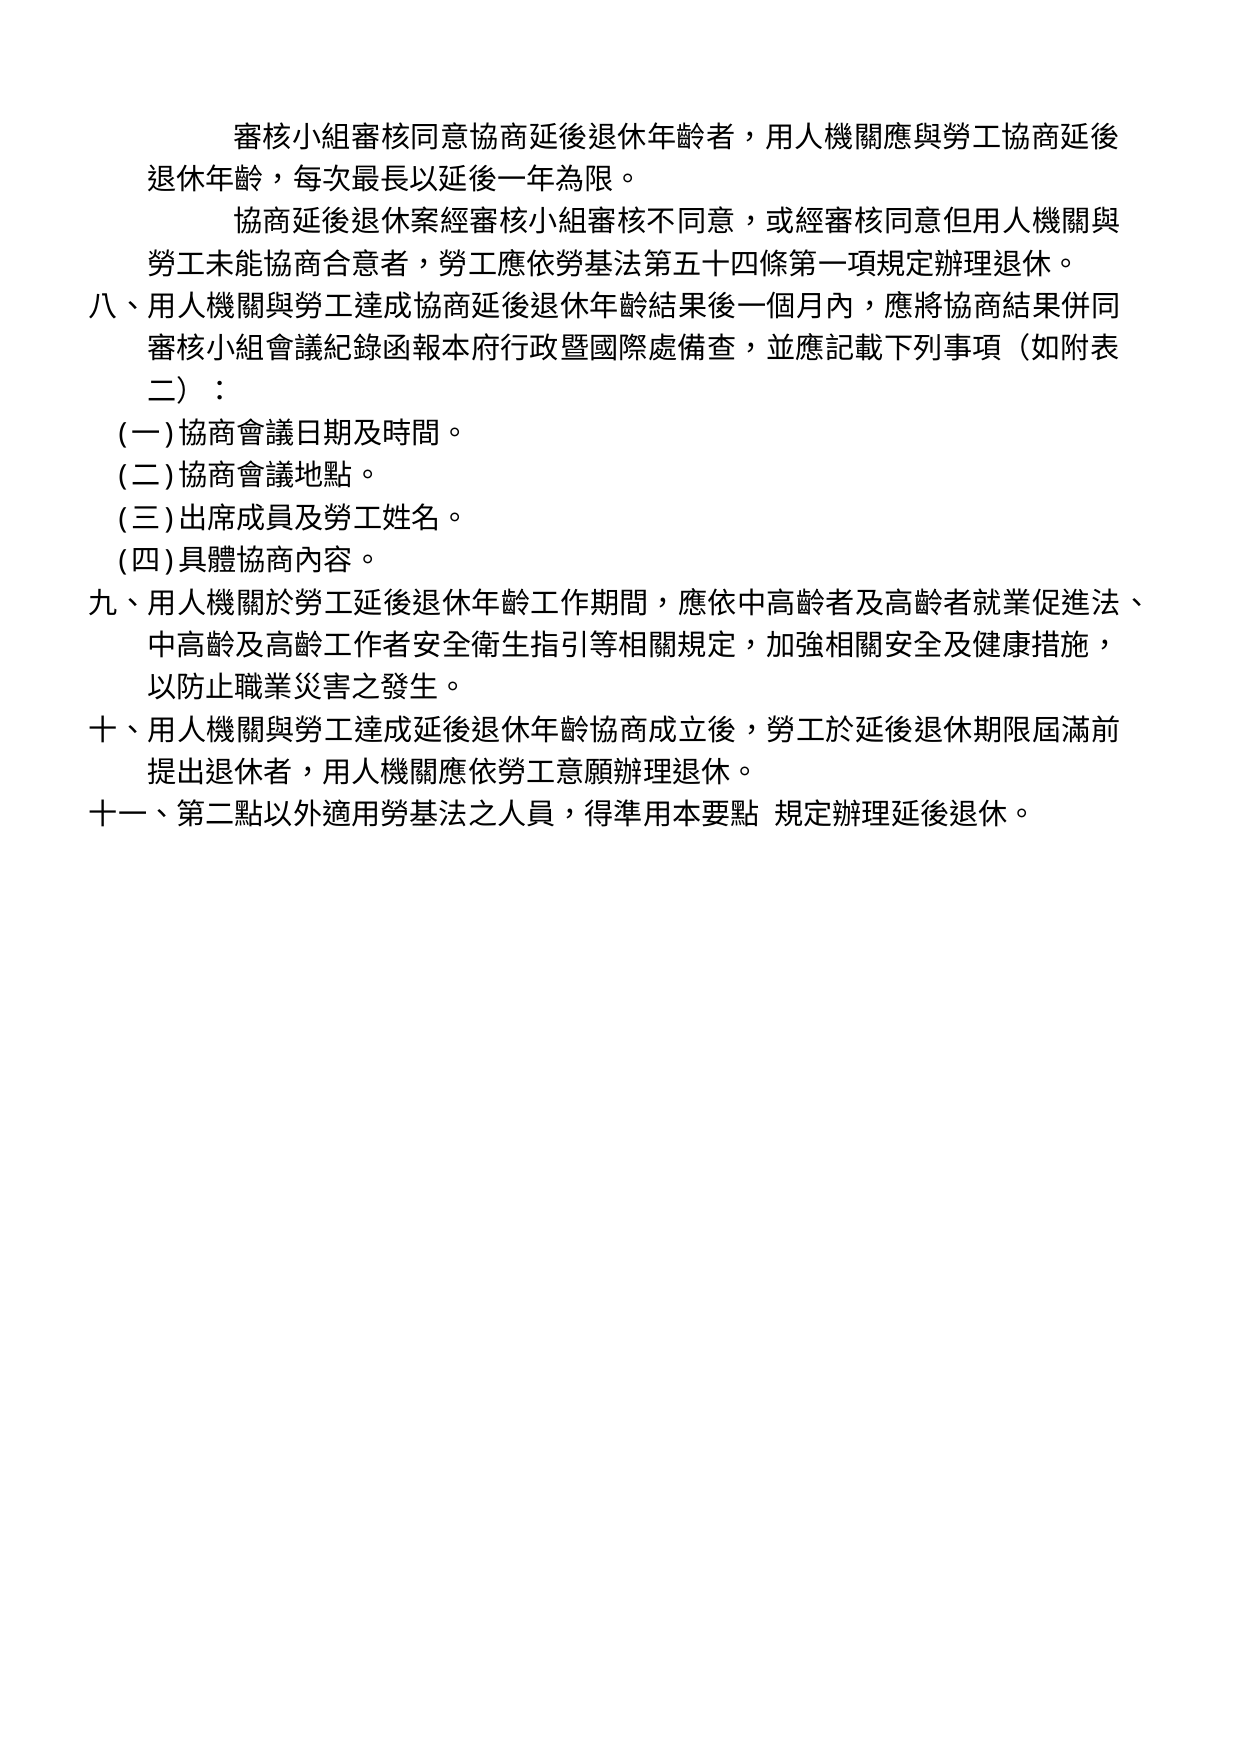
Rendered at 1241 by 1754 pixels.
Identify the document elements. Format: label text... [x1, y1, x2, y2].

text (二)協商會議地點。 [114, 452, 1122, 494]
text (三)出席成員及勞工姓名。 [114, 494, 1122, 537]
text 八、用人機關與勞工達成協商延後退休年齡結果後一個月內，應將協商結果併同審核小組會議紀錄函報本府行政暨國際處備查，並應記載下列事項（如附表二）： [89, 283, 1122, 409]
text 協商延後退休案經審核小組審核不同意，或經審核同意但用人機關與勞工未能協商合意者，勞工應依勞基法第五十四條第一項規定辦理退休。 [89, 198, 1122, 283]
text (四)具體協商內容。 [114, 537, 1122, 579]
text 十、用人機關與勞工達成延後退休年齡協商成立後，勞工於延後退休期限屆滿前提出退休者，用人機關應依勞工意願辦理退休。 [89, 706, 1122, 791]
text 九、用人機關於勞工延後退休年齡工作期間，應依中高齡者及高齡者就業促進法、中高齡及高齡工作者安全衛生指引等相關規定，加強相關安全及健康措施，以防止職業災害之發生。 [89, 579, 1122, 706]
text (一)協商會議日期及時間。 [114, 409, 1122, 452]
text 十一、第二點以外適用勞基法之人員，得準用本要點 規定辦理延後退休。 [89, 791, 1122, 833]
text 審核小組審核同意協商延後退休年齡者，用人機關應與勞工協商延後退休年齡，每次最長以延後一年為限。 [89, 113, 1122, 198]
